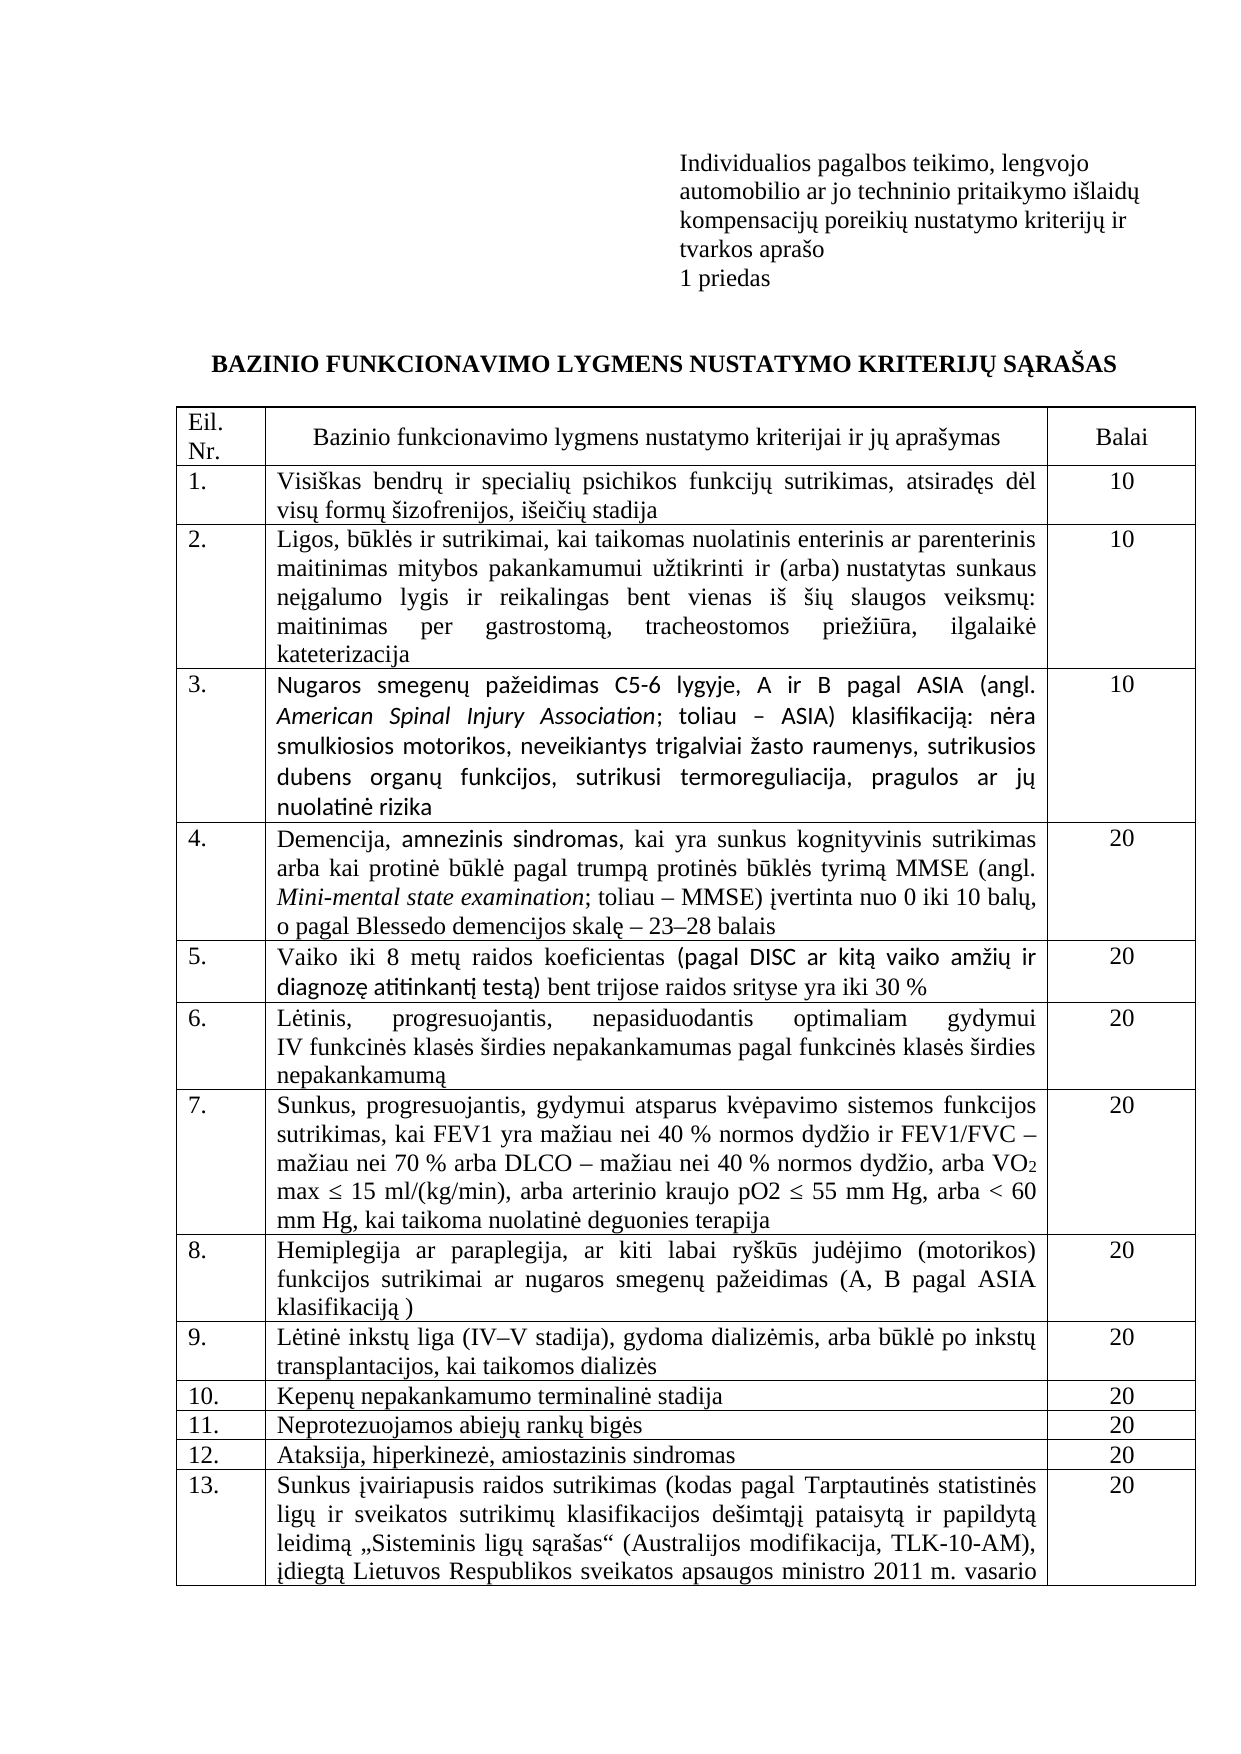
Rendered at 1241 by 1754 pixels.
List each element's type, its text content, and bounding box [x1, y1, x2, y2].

table_cell Lėtinis, progresuojantis, nepasiduodantis optimaliam gydymui IV funkcinės klasės širdies nepakankamumas pagal funkcinės klasės širdies nepakankamumą [266, 1003, 1047, 1089]
table_cell Neprotezuojamos abiejų rankų bigės [266, 1411, 1047, 1439]
table_cell 10 [1048, 669, 1195, 822]
table_cell 13. [177, 1470, 265, 1585]
table_cell 20 [1048, 1322, 1195, 1380]
table_cell 3. [177, 669, 265, 822]
table_header Balai [1048, 408, 1195, 465]
table_cell Hemiplegija ar paraplegija, ar kiti labai ryškūs judėjimo (motorikos) funkcijos sutrikimai ar nugaros smegenų pažeidimas (A, B pagal ASIA klasifikaciją ) [266, 1235, 1047, 1321]
table_cell Ataksija, hiperkinezė, amiostazinis sindromas [266, 1440, 1047, 1469]
table_cell Sunkus įvairiapusis raidos sutrikimas (kodas pagal Tarptautinės statistinės ligų ir sveikatos sutrikimų klasifikacijos dešimtąjį pataisytą ir papildytą leidimą „Sisteminis ligų sąrašas“ (Australijos modifikacija, TLK-10-AM), įdiegtą Lietuvos Respublikos sveikatos apsaugos ministro 2011 m. vasario [266, 1470, 1047, 1585]
table_cell 20 [1048, 1003, 1195, 1089]
table_cell 20 [1048, 1470, 1195, 1585]
text 1 priedas [679, 263, 1152, 291]
table_header Bazinio funkcionavimo lygmens nustatymo kriterijai ir jų aprašymas [266, 408, 1047, 465]
table_cell Demencija, amnezinis sindromas, kai yra sunkus kognityvinis sutrikimas arba kai protinė būklė pagal trumpą protinės būklės tyrimą MMSE (angl. Mini-mental state examination; toliau – MMSE) įvertinta nuo 0 iki 10 balų, o pagal Blessedo demencijos skalę – 23–28 balais [266, 823, 1047, 940]
table_cell Vaiko iki 8 metų raidos koeficientas (pagal DISC ar kitą vaiko amžių ir diagnozę atitinkantį testą) bent trijose raidos srityse yra iki 30 % [266, 941, 1047, 1002]
table_cell 1. [177, 466, 265, 523]
table_cell 10 [1048, 466, 1195, 523]
table_cell 4. [177, 823, 265, 940]
table_cell Visiškas bendrų ir specialių psichikos funkcijų sutrikimas, atsiradęs dėl visų formų šizofrenijos, išeičių stadija [266, 466, 1047, 523]
table_cell 11. [177, 1411, 265, 1439]
table_cell 10. [177, 1381, 265, 1409]
table_cell 5. [177, 941, 265, 1002]
table_cell 20 [1048, 1411, 1195, 1439]
table_cell 20 [1048, 1440, 1195, 1469]
table_cell Lėtinė inkstų liga (IV–V stadija), gydoma dializėmis, arba būklė po inkstų transplantacijos, kai taikomos dializės [266, 1322, 1047, 1380]
table_cell 6. [177, 1003, 265, 1089]
table_cell 8. [177, 1235, 265, 1321]
text BAZINIO FUNKCIONAVIMO LYGMENS NUSTATYMO KRITERIJŲ SĄRAŠAS [177, 349, 1152, 378]
table_cell 12. [177, 1440, 265, 1469]
table_cell Nugaros smegenų pažeidimas C5-6 lygyje, A ir B pagal ASIA (angl. American Spinal Injury Association; toliau – ASIA) klasifikaciją: nėra smulkiosios motorikos, neveikiantys trigalviai žasto raumenys, sutrikusios dubens organų funkcijos, sutrikusi termoreguliacija, pragulos ar jų nuolatinė rizika [266, 669, 1047, 822]
table_cell 20 [1048, 823, 1195, 940]
table_cell 7. [177, 1090, 265, 1234]
table_cell 9. [177, 1322, 265, 1380]
table_cell 10 [1048, 525, 1195, 668]
table_cell 2. [177, 525, 265, 668]
table_cell 20 [1048, 1381, 1195, 1409]
table_cell Ligos, būklės ir sutrikimai, kai taikomas nuolatinis enterinis ar parenterinis maitinimas mitybos pakankamumui užtikrinti ir (arba) nustatytas sunkaus neįgalumo lygis ir reikalingas bent vienas iš šių slaugos veiksmų: maitinimas per gastrostomą, tracheostomos priežiūra, ilgalaikė kateterizacija [266, 525, 1047, 668]
table_cell 20 [1048, 941, 1195, 1002]
table_cell Kepenų nepakankamumo terminalinė stadija [266, 1381, 1047, 1409]
table_header Eil. Nr. [177, 408, 265, 465]
text Individualios pagalbos teikimo, lengvojo automobilio ar jo techninio pritaikymo išlaidų kompensacijų poreikių nustatymo kriterijų ir tvarkos aprašo [679, 148, 1152, 263]
table_cell 20 [1048, 1090, 1195, 1234]
table_cell 20 [1048, 1235, 1195, 1321]
table_cell Sunkus, progresuojantis, gydymui atsparus kvėpavimo sistemos funkcijos sutrikimas, kai FEV1 yra mažiau nei 40 % normos dydžio ir FEV1/FVC – mažiau nei 70 % arba DLCO – mažiau nei 40 % normos dydžio, arba VO2 max ≤ 15 ml/(kg/min), arba arterinio kraujo pO2 ≤ 55 mm Hg, arba < 60 mm Hg, kai taikoma nuolatinė deguonies terapija [266, 1090, 1047, 1234]
